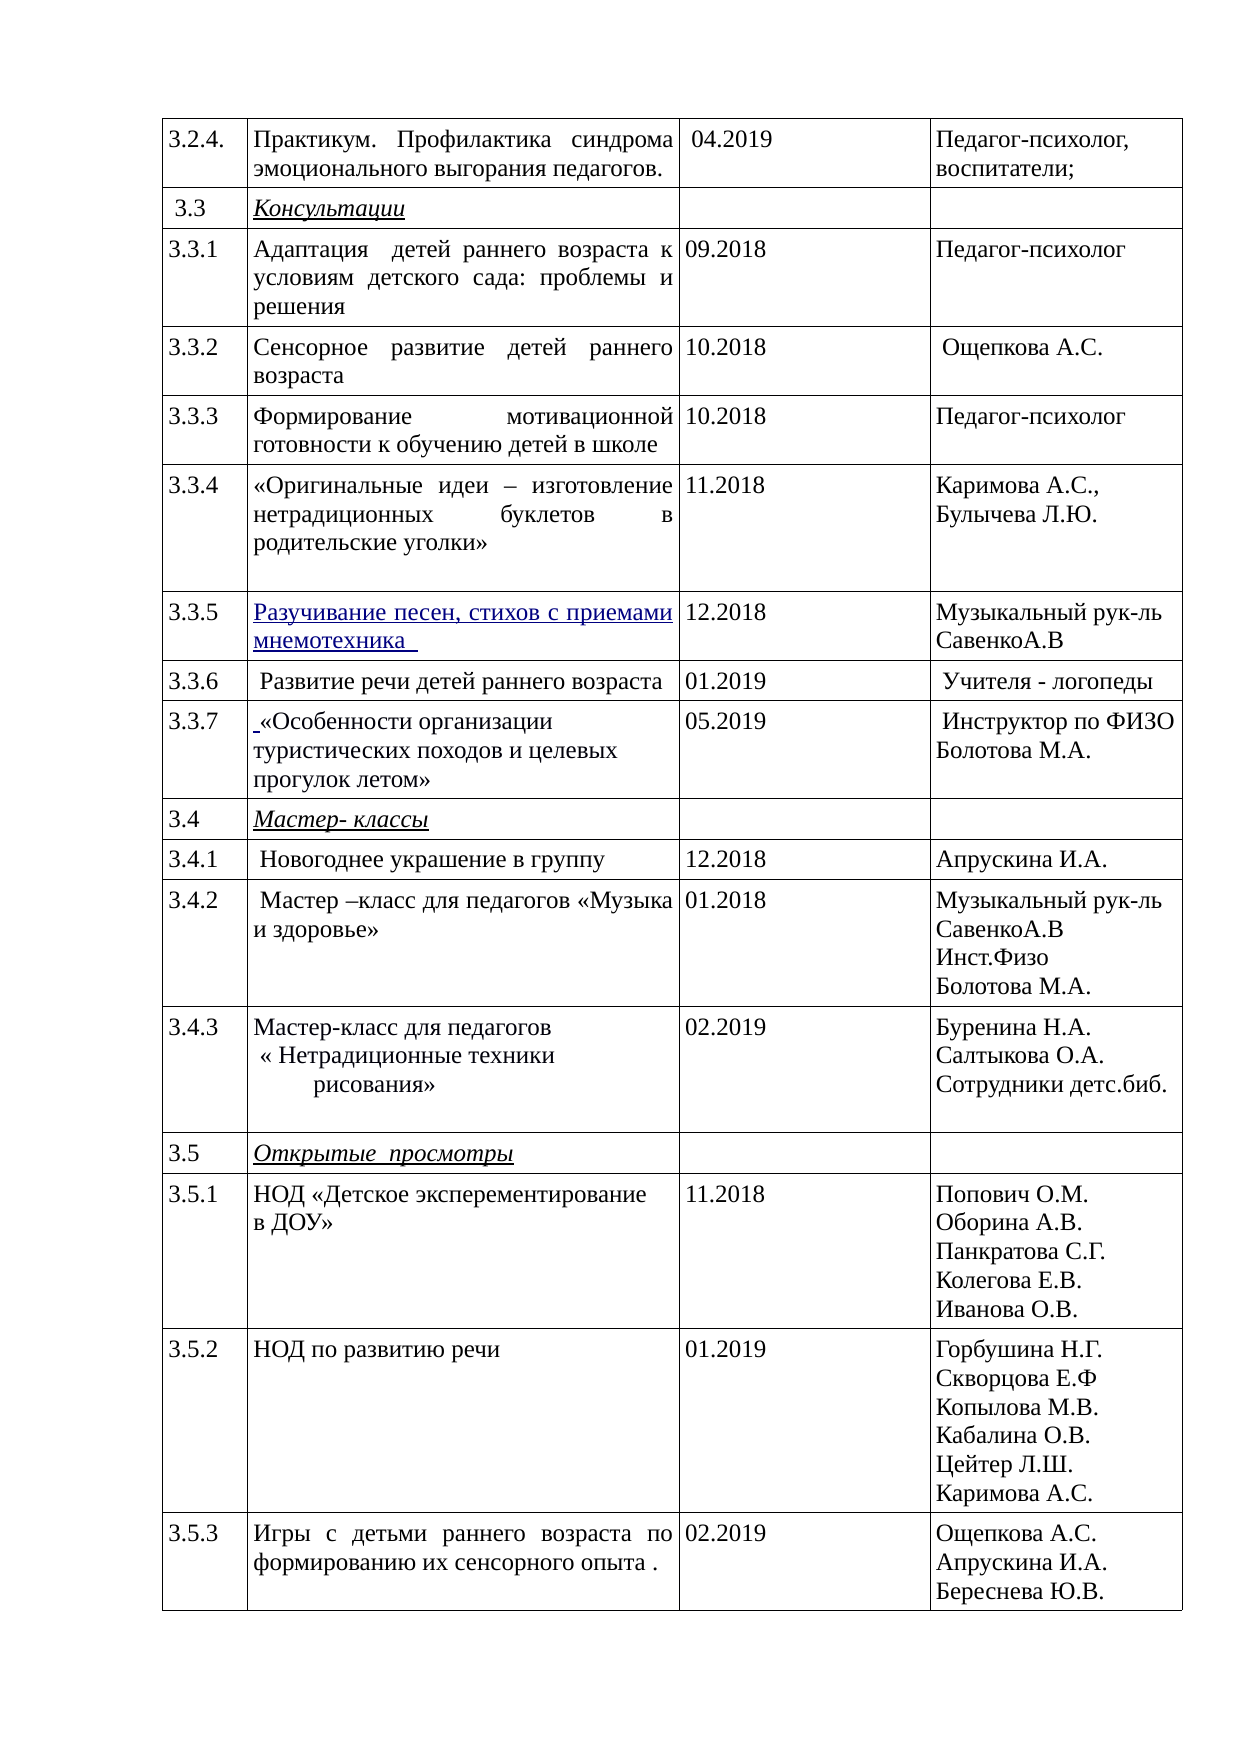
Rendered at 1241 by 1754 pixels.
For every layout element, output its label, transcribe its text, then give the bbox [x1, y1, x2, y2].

table_cell 3.2.4. [163, 119, 247, 187]
table_cell 3.4.1 [163, 840, 247, 879]
table_cell Инструктор по ФИЗО Болотова М.А. [931, 701, 1182, 798]
table_cell 3.3.4 [163, 465, 247, 591]
table_cell 09.2018 [680, 229, 930, 326]
table_cell [680, 799, 930, 838]
table_cell Горбушина Н.Г. Скворцова Е.Ф Копылова М.В. Кабалина О.В. Цейтер Л.Ш. Каримова А.С. [931, 1329, 1182, 1512]
table_cell 12.2018 [680, 592, 930, 660]
table_cell 3.3.6 [163, 661, 247, 700]
table_cell [931, 188, 1182, 228]
table_cell Буренина Н.А. Салтыкова О.А. Сотрудники детс.биб. [931, 1007, 1182, 1132]
table_cell Консультации [248, 188, 679, 228]
table_cell Педагог-психолог, воспитатели; [931, 119, 1182, 187]
table_cell 05.2019 [680, 701, 930, 798]
table_cell 02.2019 [680, 1007, 930, 1132]
table_cell НОД «Детское эксперементирование в ДОУ» [248, 1174, 679, 1328]
table_cell 3.5 [163, 1133, 247, 1173]
table_cell [680, 188, 930, 228]
table_cell Разучивание песен, стихов с приемами мнемотехника [248, 592, 679, 660]
table_cell Формирование мотивационной готовности к обучению детей в школе [248, 396, 679, 464]
table_cell Попович О.М. Оборина А.В. Панкратова С.Г. Колегова Е.В. Иванова О.В. [931, 1174, 1182, 1328]
table_cell [931, 1133, 1182, 1173]
table_cell 01.2019 [680, 661, 930, 700]
table_cell 12.2018 [680, 840, 930, 879]
table_cell 3.3.5 [163, 592, 247, 660]
table_cell «Оригинальные идеи – изготовление нетрадиционных буклетов в родительские уголки» [248, 465, 679, 591]
table_cell Развитие речи детей раннего возраста [248, 661, 679, 700]
table_cell 04.2019 [680, 119, 930, 187]
table_cell 02.2019 [680, 1513, 930, 1610]
table_cell Каримова А.С., Булычева Л.Ю. [931, 465, 1182, 591]
table_cell 10.2018 [680, 396, 930, 464]
table_cell [931, 799, 1182, 838]
table_cell Практикум. Профилактика синдрома эмоционального выгорания педагогов. [248, 119, 679, 187]
table_cell Адаптация детей раннего возраста к условиям детского сада: проблемы и решения [248, 229, 679, 326]
table_cell 3.3 [163, 188, 247, 228]
table_cell Ощепкова А.С. Апрускина И.А. Береснева Ю.В. [931, 1513, 1182, 1610]
table_cell НОД по развитию речи [248, 1329, 679, 1512]
table_cell Учителя - логопеды [931, 661, 1182, 700]
table_cell Открытые просмотры [248, 1133, 679, 1173]
table_cell Новогоднее украшение в группу [248, 840, 679, 879]
table_cell Музыкальный рук-ль СавенкоА.В [931, 592, 1182, 660]
table_cell [680, 1133, 930, 1173]
table_cell Педагог-психолог [931, 396, 1182, 464]
table_cell 3.5.3 [163, 1513, 247, 1610]
table_cell 3.4 [163, 799, 247, 838]
table_cell 3.3.3 [163, 396, 247, 464]
table_cell 01.2018 [680, 880, 930, 1006]
table_cell Педагог-психолог [931, 229, 1182, 326]
table_cell Игры с детьми раннего возраста по формированию их сенсорного опыта . [248, 1513, 679, 1610]
table_cell 3.3.1 [163, 229, 247, 326]
table_cell 01.2019 [680, 1329, 930, 1512]
table_cell 3.5.2 [163, 1329, 247, 1512]
table_cell Ощепкова А.С. [931, 327, 1182, 395]
table_cell Мастер-класс для педагогов « Нетрадиционные техники рисования» [248, 1007, 679, 1132]
table_cell Апрускина И.А. [931, 840, 1182, 879]
table_cell 3.4.3 [163, 1007, 247, 1132]
table_cell 3.5.1 [163, 1174, 247, 1328]
table_cell Музыкальный рук-ль СавенкоА.В Инст.Физо Болотова М.А. [931, 880, 1182, 1006]
table_cell 11.2018 [680, 1174, 930, 1328]
table_cell 10.2018 [680, 327, 930, 395]
table_cell Сенсорное развитие детей раннего возраста [248, 327, 679, 395]
table_cell 3.3.7 [163, 701, 247, 798]
table_cell Мастер –класс для педагогов «Музыка и здоровье» [248, 880, 679, 1006]
table_cell «Особенности организации туристических походов и целевых прогулок летом» [248, 701, 679, 798]
table_cell 11.2018 [680, 465, 930, 591]
table_cell 3.3.2 [163, 327, 247, 395]
table_cell 3.4.2 [163, 880, 247, 1006]
table_cell Мастер- классы [248, 799, 679, 838]
